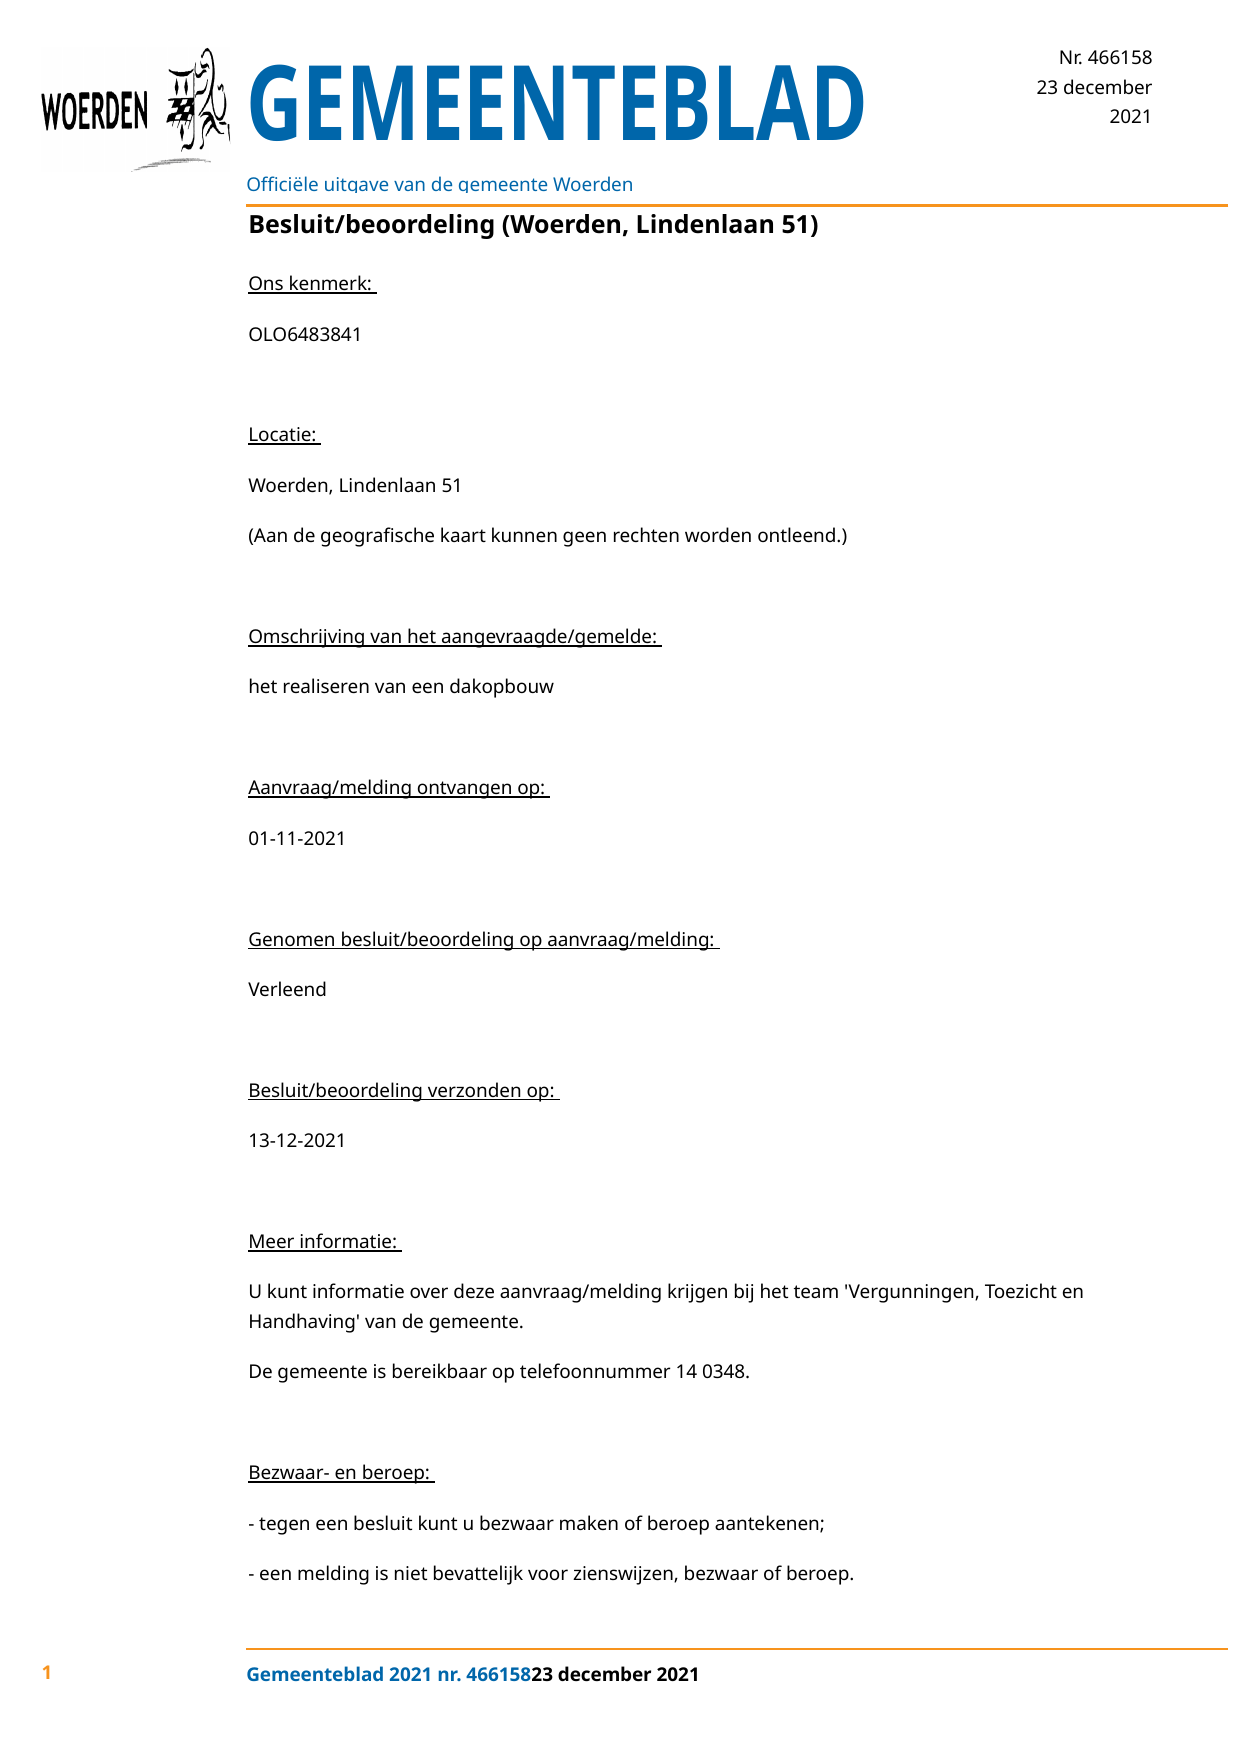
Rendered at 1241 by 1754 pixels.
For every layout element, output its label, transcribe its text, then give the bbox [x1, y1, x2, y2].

text Locatie: [248, 422, 1152, 447]
text Omschrijving van het aangevraagde/gemelde: [248, 623, 1152, 649]
text - een melding is niet bevattelijk voor zienswijzen, bezwaar of beroep. [248, 1560, 1152, 1586]
text Meer informatie: [248, 1228, 1152, 1254]
text Besluit/beoordeling verzonden op: [248, 1077, 1152, 1103]
text Bezwaar- en beroep: [248, 1459, 1152, 1485]
text Aanvraag/melding ontvangen op: [248, 774, 1152, 800]
text (Aan de geografische kaart kunnen geen rechten worden ontleend.) [248, 522, 1152, 548]
text Ons kenmerk: [248, 270, 1152, 296]
text De gemeente is bereikbaar op telefoonnummer 14 0348. [248, 1359, 1152, 1384]
picture [41, 47, 231, 172]
text - tegen een besluit kunt u bezwaar maken of beroep aantekenen; [248, 1510, 1152, 1536]
text U kunt informatie over deze aanvraag/melding krijgen bij het team 'Vergunningen, Toezicht en Handhaving' van de gemeente. [248, 1279, 1152, 1334]
text OLO6483841 [248, 321, 1152, 346]
text 13-12-2021 [248, 1127, 1152, 1153]
text Besluit/beoordeling (Woerden, Lindenlaan 51) [248, 207, 1152, 241]
text Genomen besluit/beoordeling op aanvraag/melding: [248, 926, 1152, 951]
text het realiseren van een dakopbouw [248, 674, 1152, 699]
text Verleend [248, 976, 1152, 1002]
text Woerden, Lindenlaan 51 [248, 472, 1152, 498]
text 01-11-2021 [248, 825, 1152, 851]
